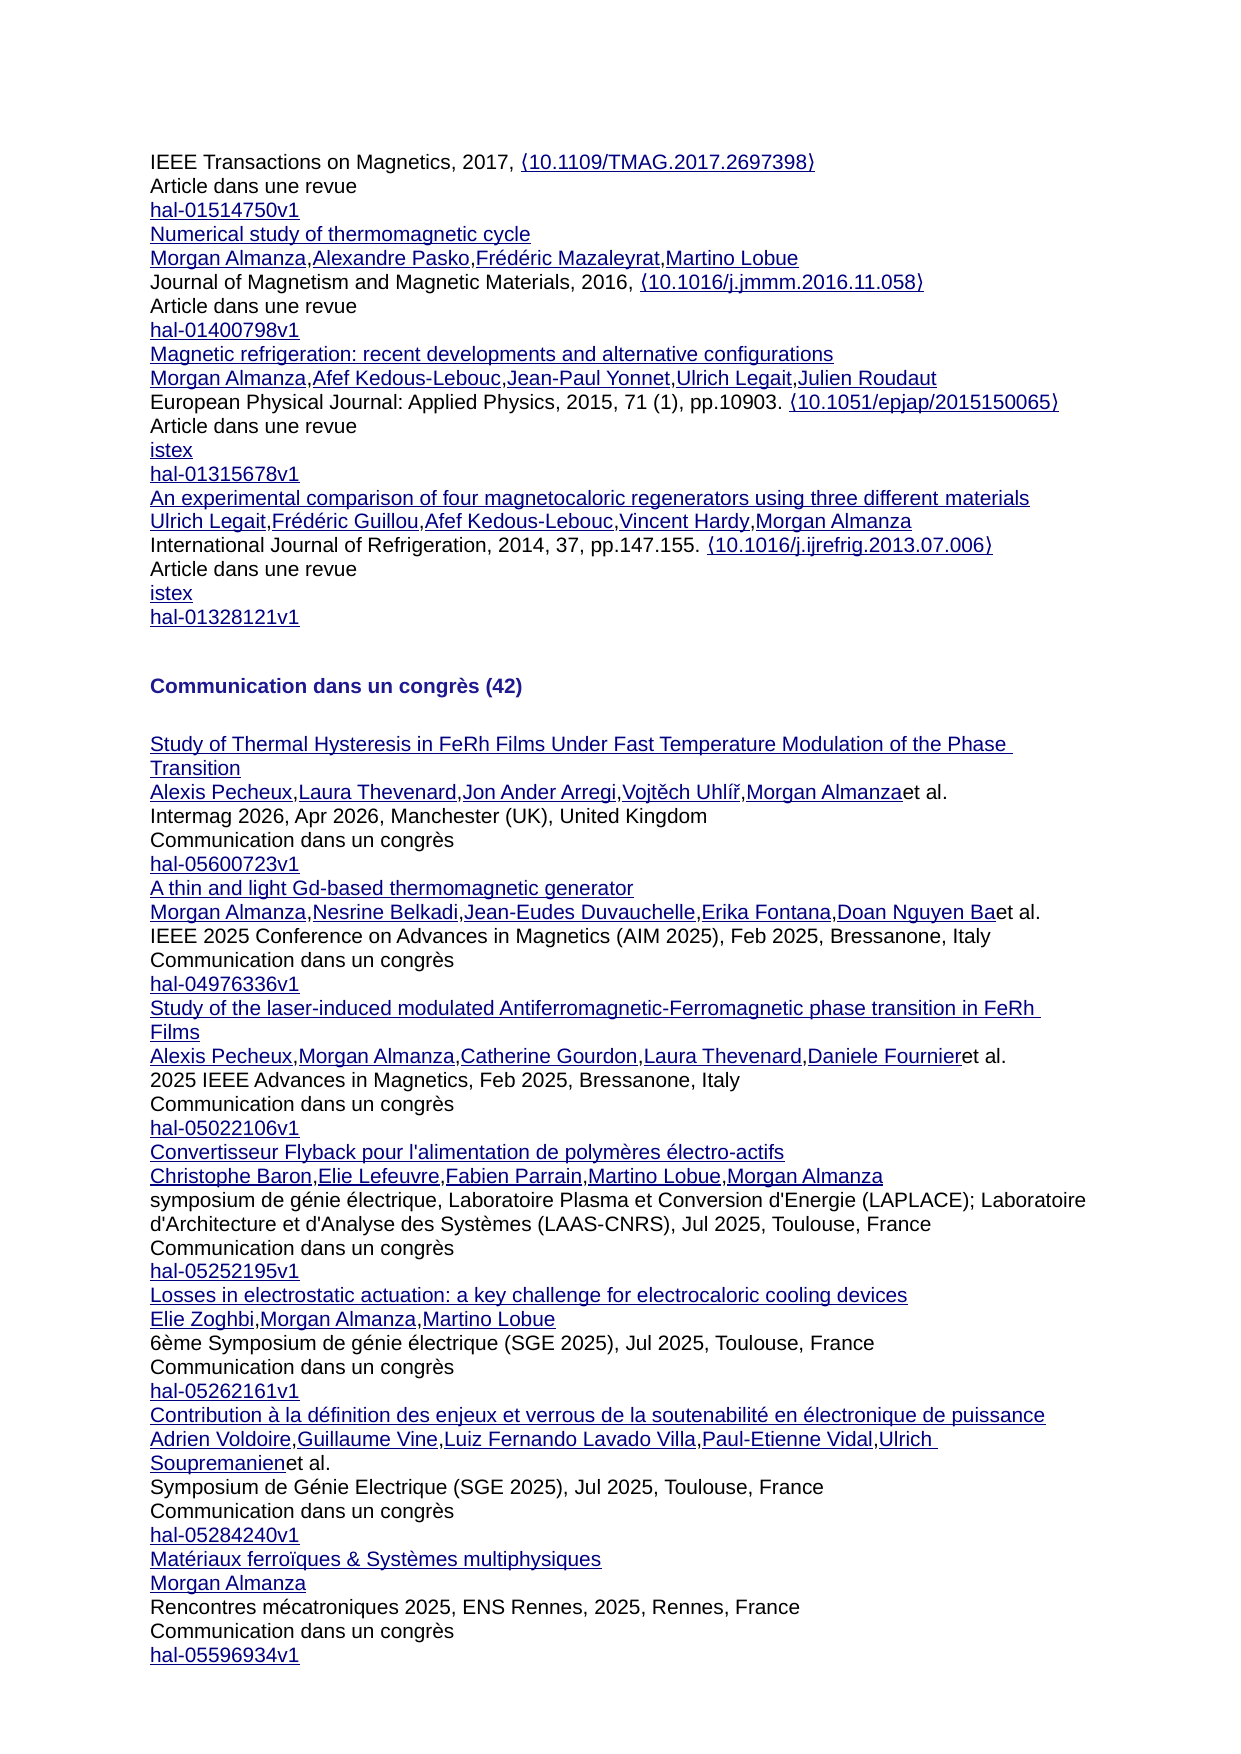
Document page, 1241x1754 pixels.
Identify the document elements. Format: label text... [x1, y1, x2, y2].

table_cell Contribution à la définition des enjeux et verrous de la soutenabilité en électronique de puissance Adrien Voldoire,Guillaume Vine,Luiz Fernando Lavado Villa,Paul-Etienne Vidal,Ulrich Soupremanienet al. Symposium de Génie Electrique (SGE 2025), Jul 2025, Toulouse, France Communication dans un congrès hal-05284240v1 [150, 1403, 1090, 1547]
table_cell Losses in electrostatic actuation: a key challenge for electrocaloric cooling devices Elie Zoghbi,Morgan Almanza,Martino Lobue 6ème Symposium de génie électrique (SGE 2025), Jul 2025, Toulouse, France Communication dans un congrès hal-05262161v1 [150, 1283, 1090, 1403]
table_cell An experimental comparison of four magnetocaloric regenerators using three different materials Ulrich Legait,Frédéric Guillou,Afef Kedous-Lebouc,Vincent Hardy,Morgan Almanza International Journal of Refrigeration, 2014, 37, pp.147.155. ⟨10.1016/j.ijrefrig.2013.07.006⟩ Article dans une revue istex hal-01328121v1 [150, 485, 1090, 629]
table_cell IEEE Transactions on Magnetics, 2017, ⟨10.1109/TMAG.2017.2697398⟩ Article dans une revue hal-01514750v1 [150, 150, 1090, 222]
table_cell A thin and light Gd-based thermomagnetic generator Morgan Almanza,Nesrine Belkadi,Jean-Eudes Duvauchelle,Erika Fontana,Doan Nguyen Baet al. IEEE 2025 Conference on Advances in Magnetics (AIM 2025), Feb 2025, Bressanone, Italy Communication dans un congrès hal-04976336v1 [150, 876, 1090, 996]
table_cell Numerical study of thermomagnetic cycle Morgan Almanza,Alexandre Pasko,Frédéric Mazaleyrat,Martino Lobue Journal of Magnetism and Magnetic Materials, 2016, ⟨10.1016/j.jmmm.2016.11.058⟩ Article dans une revue hal-01400798v1 [150, 222, 1090, 342]
table_cell Convertisseur Flyback pour l'alimentation de polymères électro-actifs Christophe Baron,Elie Lefeuvre,Fabien Parrain,Martino Lobue,Morgan Almanza symposium de génie électrique, Laboratoire Plasma et Conversion d'Energie (LAPLACE); Laboratoire d'Architecture et d'Analyse des Systèmes (LAAS-CNRS), Jul 2025, Toulouse, France Communication dans un congrès hal-05252195v1 [150, 1140, 1090, 1283]
table_cell Study of the laser-induced modulated Antiferromagnetic-Ferromagnetic phase transition in FeRh Films Alexis Pecheux,Morgan Almanza,Catherine Gourdon,Laura Thevenard,Daniele Fournieret al. 2025 IEEE Advances in Magnetics, Feb 2025, Bressanone, Italy Communication dans un congrès hal-05022106v1 [150, 996, 1090, 1139]
subtitle Communication dans un congrès (42) [150, 674, 1090, 698]
table_cell Magnetic refrigeration: recent developments and alternative configurations Morgan Almanza,Afef Kedous-Lebouc,Jean-Paul Yonnet,Ulrich Legait,Julien Roudaut European Physical Journal: Applied Physics, 2015, 71 (1), pp.10903. ⟨10.1051/epjap/2015150065⟩ Article dans une revue istex hal-01315678v1 [150, 342, 1090, 485]
table_cell Matériaux ferroïques & Systèmes multiphysiques Morgan Almanza Rencontres mécatroniques 2025, ENS Rennes, 2025, Rennes, France Communication dans un congrès hal-05596934v1 [150, 1547, 1090, 1667]
table_header Study of Thermal Hysteresis in FeRh Films Under Fast Temperature Modulation of the Phase Transition Alexis Pecheux,Laura Thevenard,Jon Ander Arregi,Vojtěch Uhlíř,Morgan Almanzaet al. Intermag 2026, Apr 2026, Manchester (UK), United Kingdom Communication dans un congrès hal-05600723v1 [150, 732, 1090, 876]
